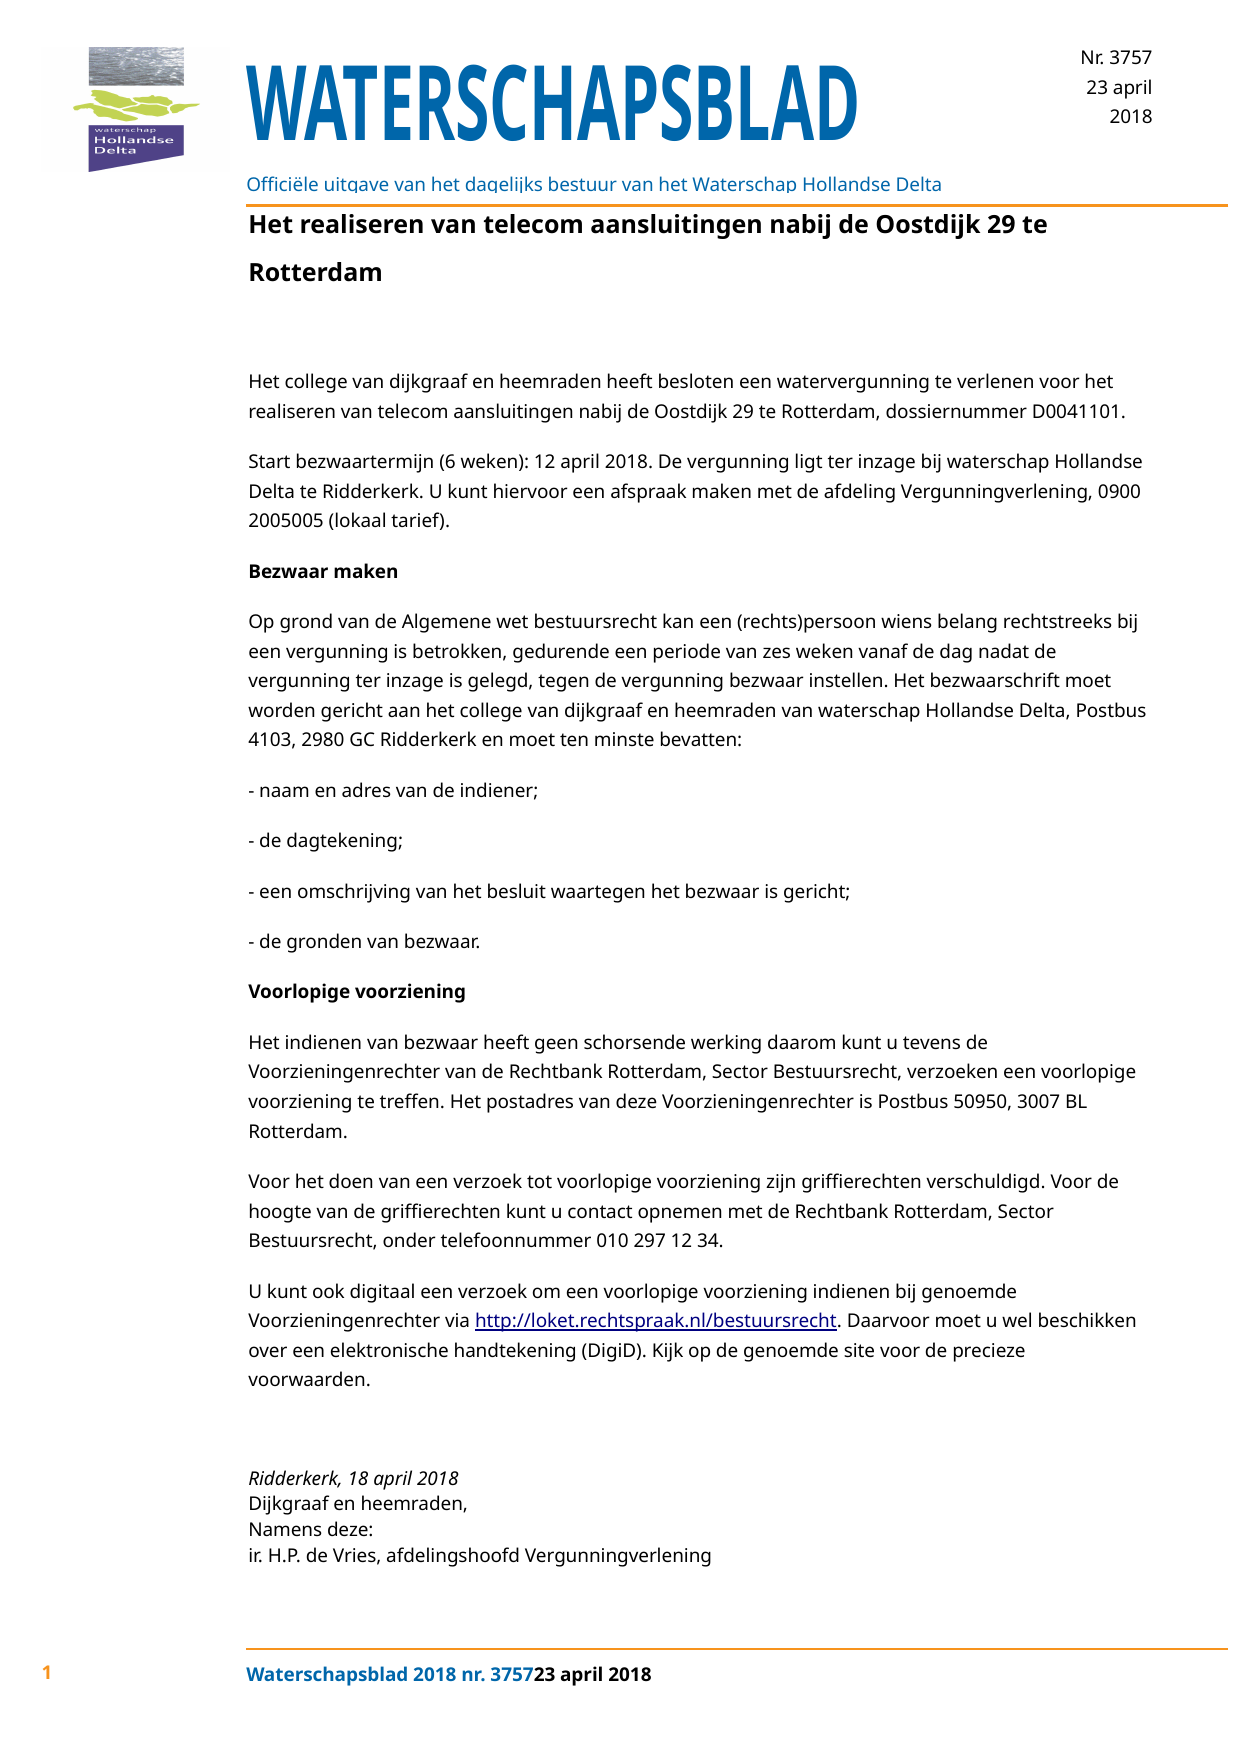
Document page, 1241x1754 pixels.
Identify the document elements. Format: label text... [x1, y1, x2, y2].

text Voorlopige voorziening [248, 979, 1152, 1004]
text Dijkgraaf en heemraden, [248, 1491, 1152, 1516]
text Namens deze: [248, 1516, 1152, 1542]
text Voor het doen van een verzoek tot voorlopige voorziening zijn griffierechten verschuldigd. Voor de hoogte van de griffierechten kunt u contact opnemen met de Rechtbank Rotterdam, Sector Bestuursrecht, onder telefoonnummer 010 297 12 34. [248, 1168, 1152, 1253]
text Het realiseren van telecom aansluitingen nabij de Oostdijk 29 te Rotterdam [248, 207, 1152, 288]
text Bezwaar maken [248, 558, 1152, 584]
text - naam en adres van de indiener; [248, 777, 1152, 803]
text Ridderkerk, 18 april 2018 [248, 1465, 1152, 1491]
text Op grond van de Algemene wet bestuursrecht kan een (rechts)persoon wiens belang rechtstreeks bij een vergunning is betrokken, gedurende een periode van zes weken vanaf de dag nadat de vergunning ter inzage is gelegd, tegen de vergunning bezwaar instellen. Het bezwaarschrift moet worden gericht aan het college van dijkgraaf en heemraden van waterschap Hollandse Delta, Postbus 4103, 2980 GC Ridderkerk en moet ten minste bevatten: [248, 608, 1152, 752]
text - een omschrijving van het besluit waartegen het bezwaar is gericht; [248, 878, 1152, 904]
text - de gronden van bezwaar. [248, 928, 1152, 954]
text ir. H.P. de Vries, afdelingshoofd Vergunningverlening [248, 1542, 1152, 1568]
text Het college van dijkgraaf en heemraden heeft besloten een watervergunning te verlenen voor het realiseren van telecom aansluitingen nabij de Oostdijk 29 te Rotterdam, dossiernummer D0041101. [248, 368, 1152, 424]
picture [41, 47, 231, 172]
text - de dagtekening; [248, 827, 1152, 853]
text Start bezwaartermijn (6 weken): 12 april 2018. De vergunning ligt ter inzage bij waterschap Hollandse Delta te Ridderkerk. U kunt hiervoor een afspraak maken met de afdeling Vergunningverlening, 0900 2005005 (lokaal tarief). [248, 448, 1152, 533]
text Het indienen van bezwaar heeft geen schorsende werking daarom kunt u tevens de Voorzieningenrechter van de Rechtbank Rotterdam, Sector Bestuursrecht, verzoeken een voorlopige voorziening te treffen. Het postadres van deze Voorzieningenrechter is Postbus 50950, 3007 BL Rotterdam. [248, 1029, 1152, 1144]
text U kunt ook digitaal een verzoek om een voorlopige voorziening indienen bij genoemde Voorzieningenrechter via http://loket.rechtspraak.nl/bestuursrecht. Daarvoor moet u wel beschikken over een elektronische handtekening (DigiD). Kijk op de genoemde site voor de precieze voorwaarden. [248, 1278, 1152, 1392]
